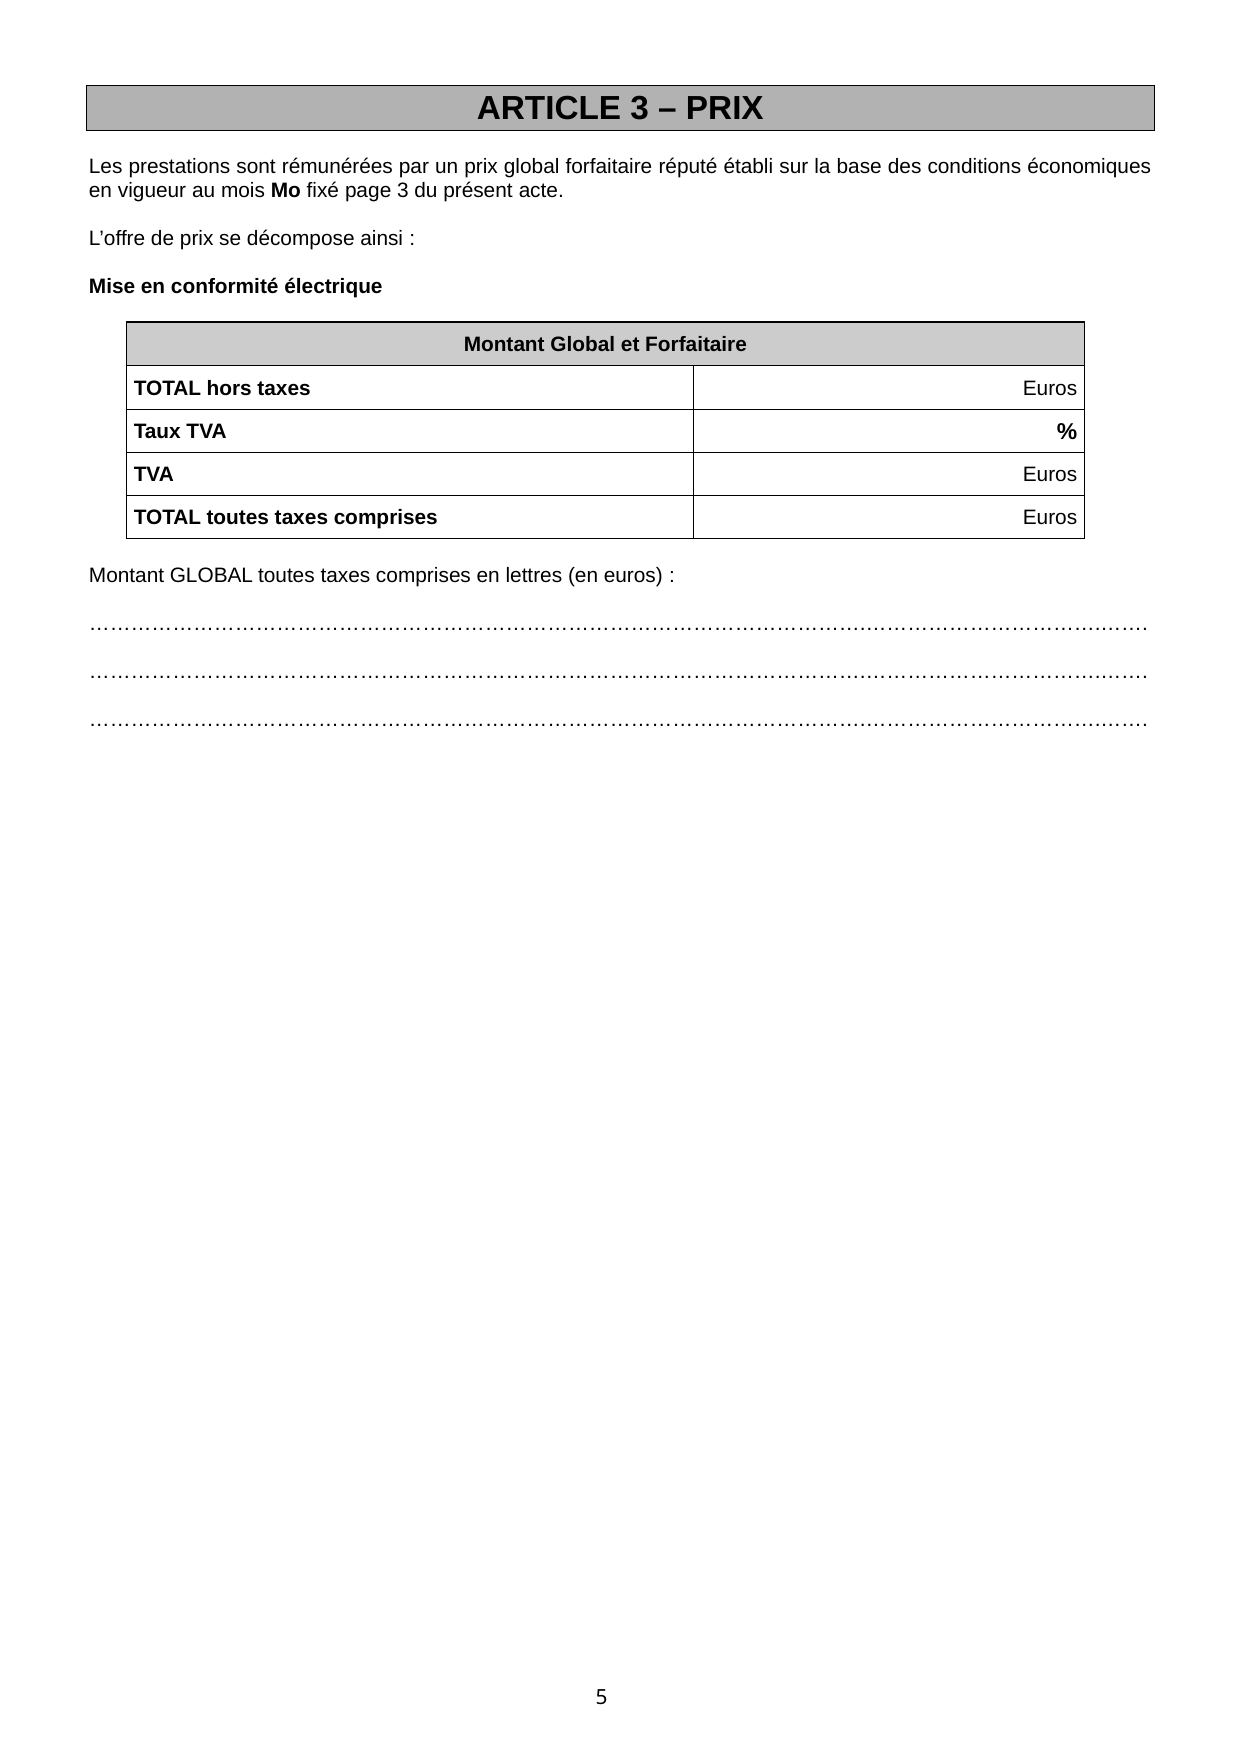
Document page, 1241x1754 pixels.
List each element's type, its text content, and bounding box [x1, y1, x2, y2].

table_cell Euros [694, 496, 1084, 538]
table_cell TVA [127, 453, 693, 495]
text L’offre de prix se décompose ainsi : [89, 226, 1152, 249]
text ………………………………………………………………………………………………….…………………………….……. [89, 707, 1152, 731]
table_header Montant Global et Forfaitaire [127, 323, 1084, 365]
text Mise en conformité électrique [89, 273, 1152, 297]
text ………………………………………………………………………………………………….…………………………….……. [89, 659, 1152, 683]
table_cell TOTAL hors taxes [127, 366, 693, 408]
table_cell Euros [694, 366, 1084, 408]
text Les prestations sont rémunérées par un prix global forfaitaire réputé établi sur la base des conditions économiques en vigueur au mois Mo fixé page 3 du présent acte. [89, 154, 1152, 202]
text ………………………………………………………………………………………………….…………………………….……. [89, 611, 1152, 635]
table_cell TOTAL toutes taxes comprises [127, 496, 693, 538]
table_cell Taux TVA [127, 410, 693, 452]
table_cell Euros [694, 453, 1084, 495]
table_cell % [694, 410, 1084, 452]
text Montant GLOBAL toutes taxes comprises en lettres (en euros) : [89, 563, 1152, 587]
subtitle ARTICLE 3 – PRIX [87, 86, 1154, 130]
